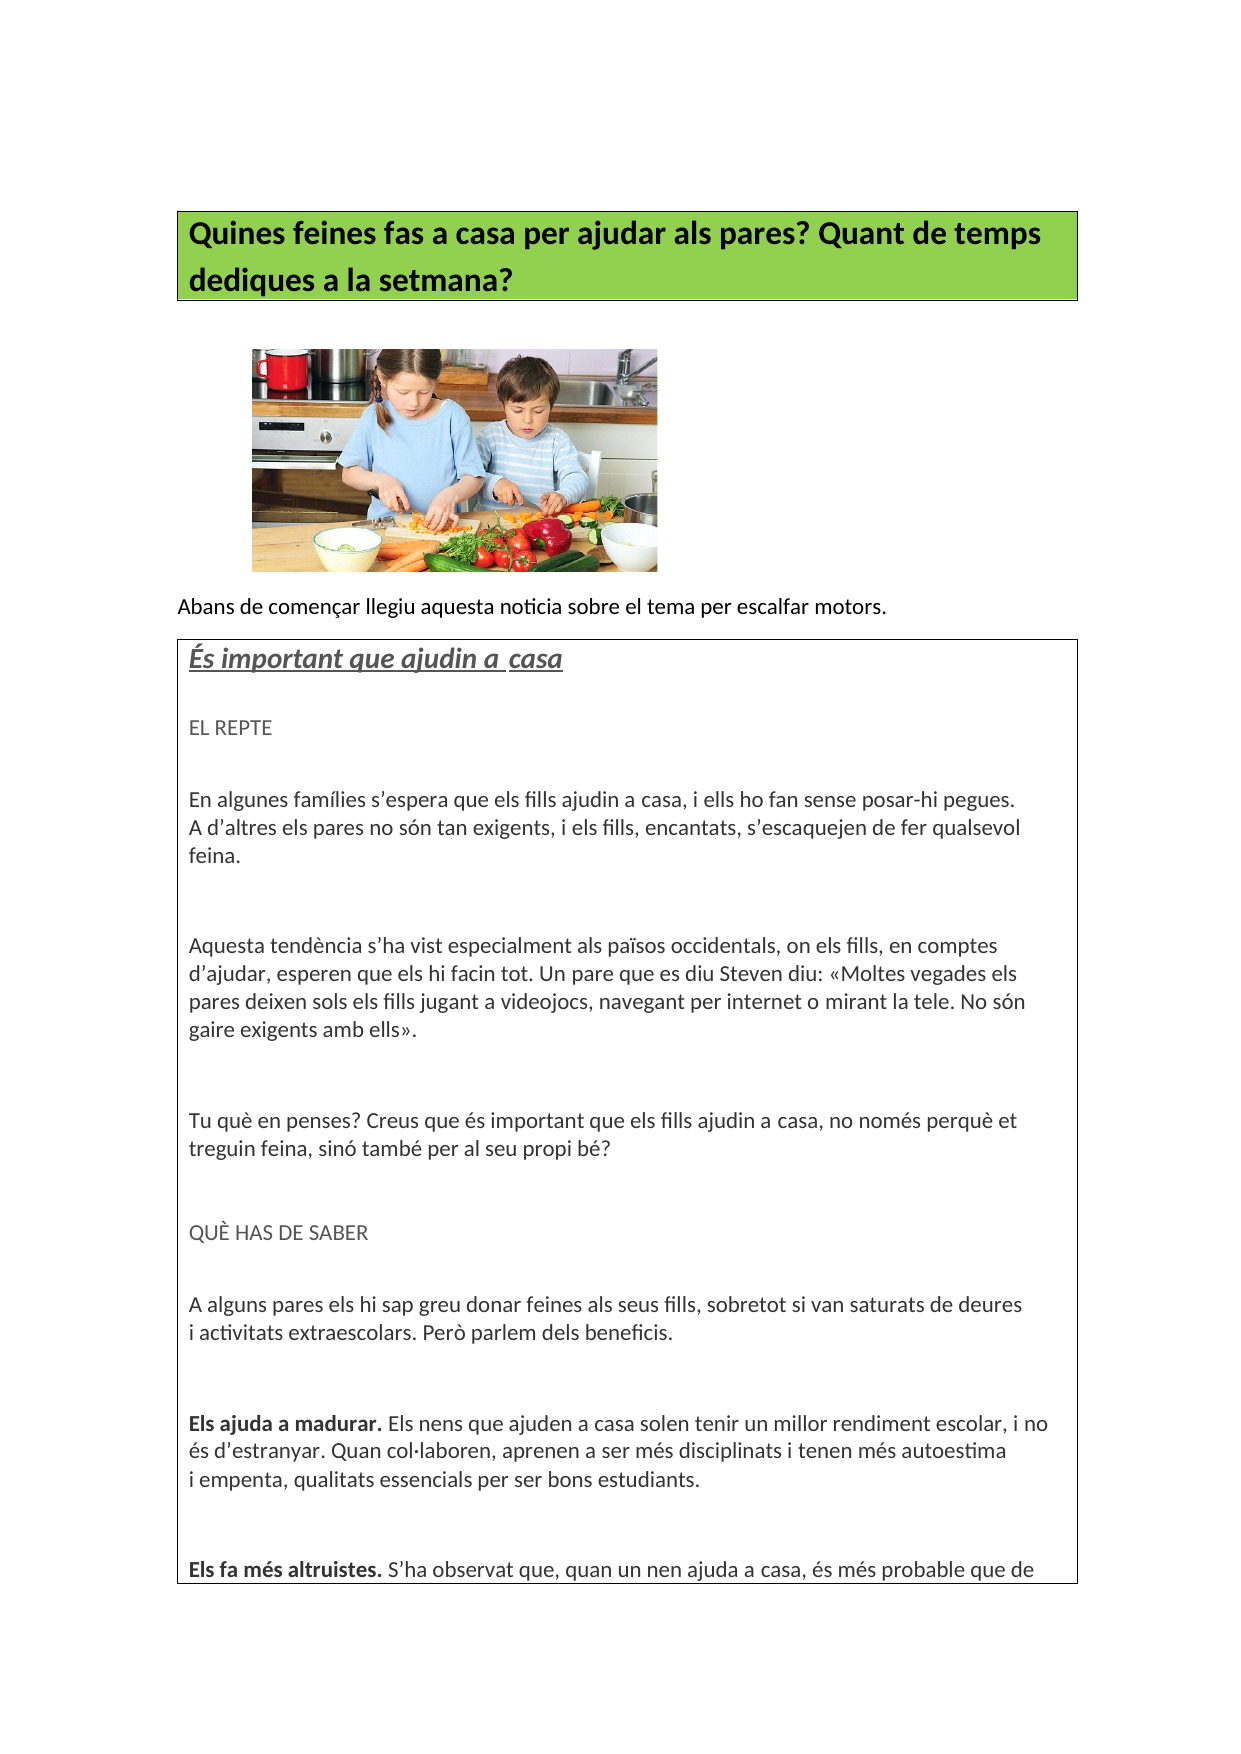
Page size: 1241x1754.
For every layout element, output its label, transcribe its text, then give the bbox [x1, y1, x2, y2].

table_header Quines feines fas a casa per ajudar als pares? Quant de temps dediques a la setmana? [178, 212, 1077, 299]
text Abans de començar llegiu aquesta noticia sobre el tema per escalfar motors. [177, 592, 1063, 620]
